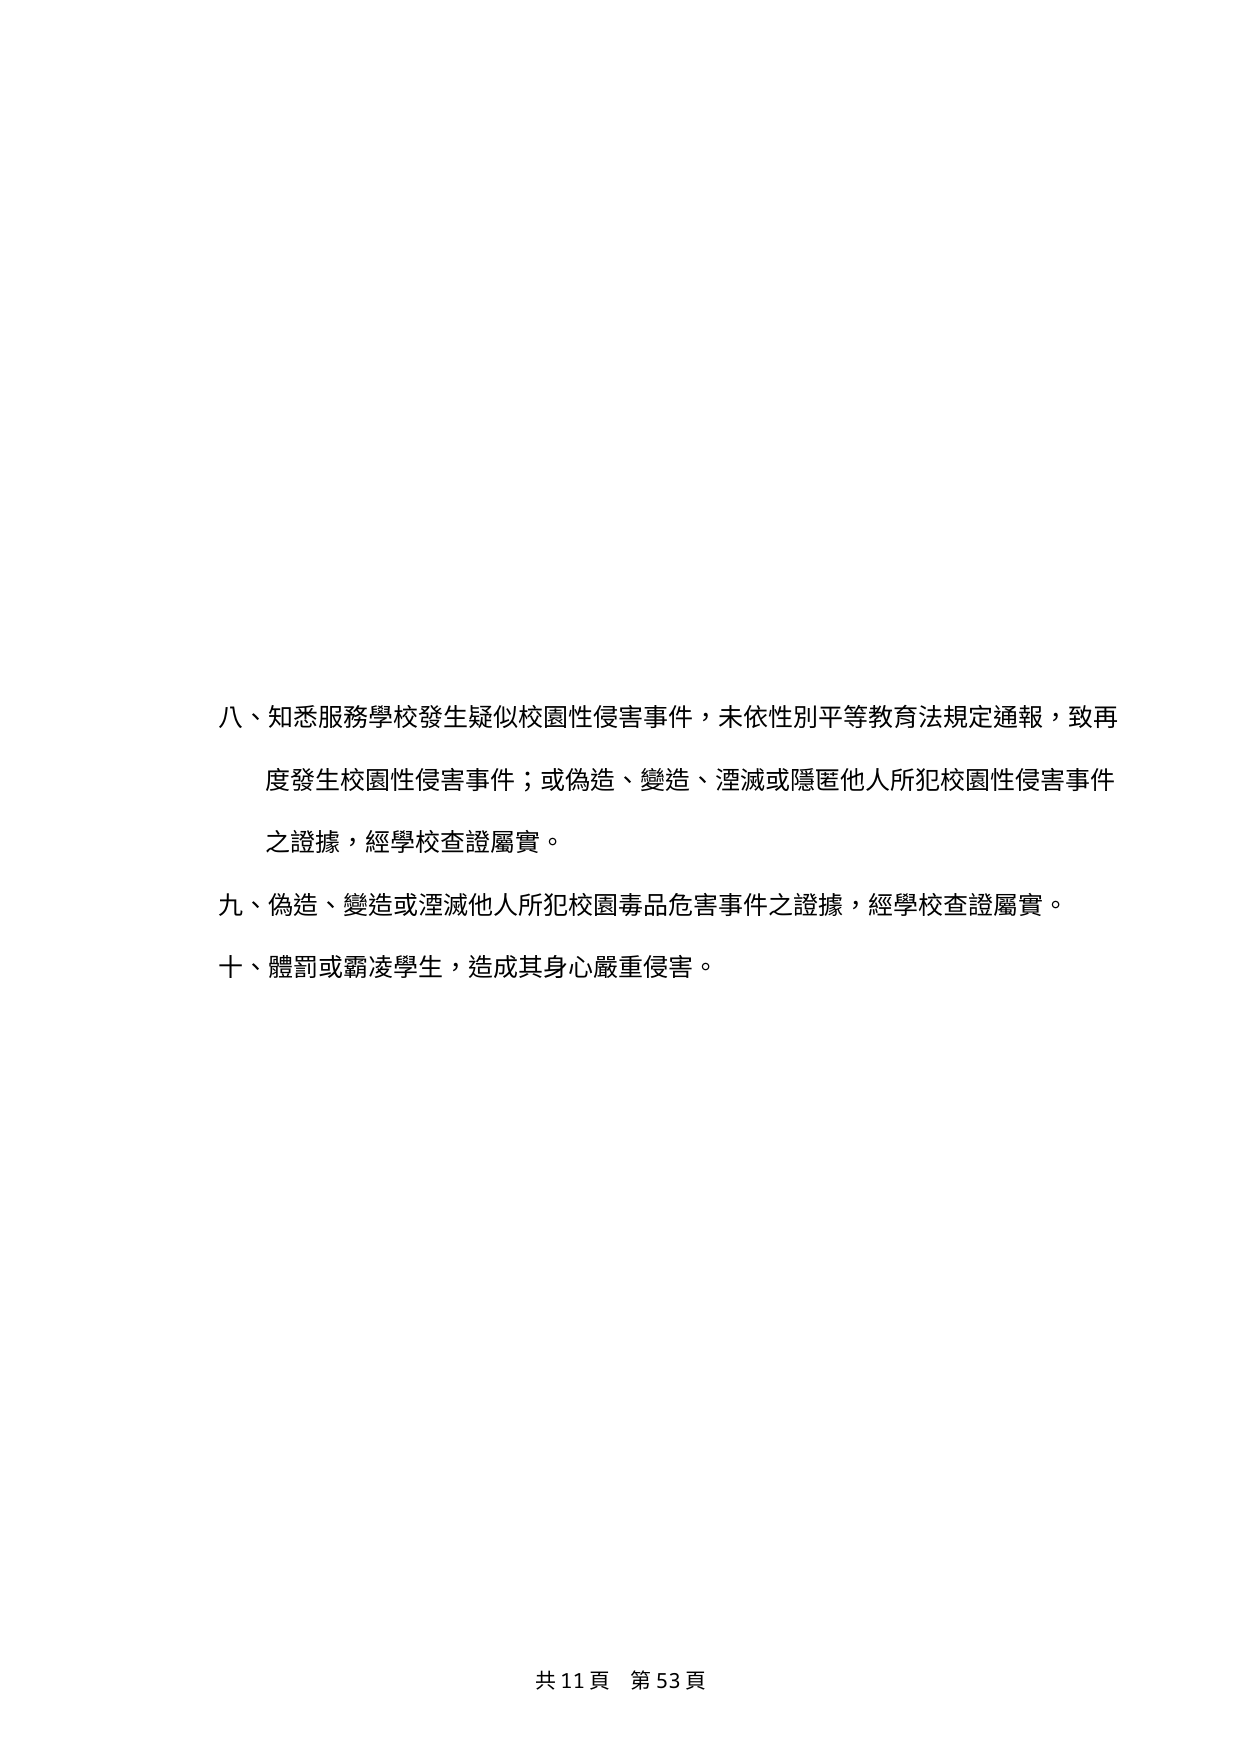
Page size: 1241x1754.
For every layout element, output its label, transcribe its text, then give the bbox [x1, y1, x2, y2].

text 十、體罰或霸凌學生，造成其身心嚴重侵害。 [218, 924, 1122, 987]
text 八、知悉服務學校發生疑似校園性侵害事件，未依性別平等教育法規定通報，致再度發生校園性侵害事件；或偽造、變造、湮滅或隱匿他人所犯校園性侵害事件之證據，經學校查證屬實。 [218, 674, 1122, 862]
text 九、偽造、變造或湮滅他人所犯校園毒品危害事件之證據，經學校查證屬實。 [218, 862, 1122, 924]
